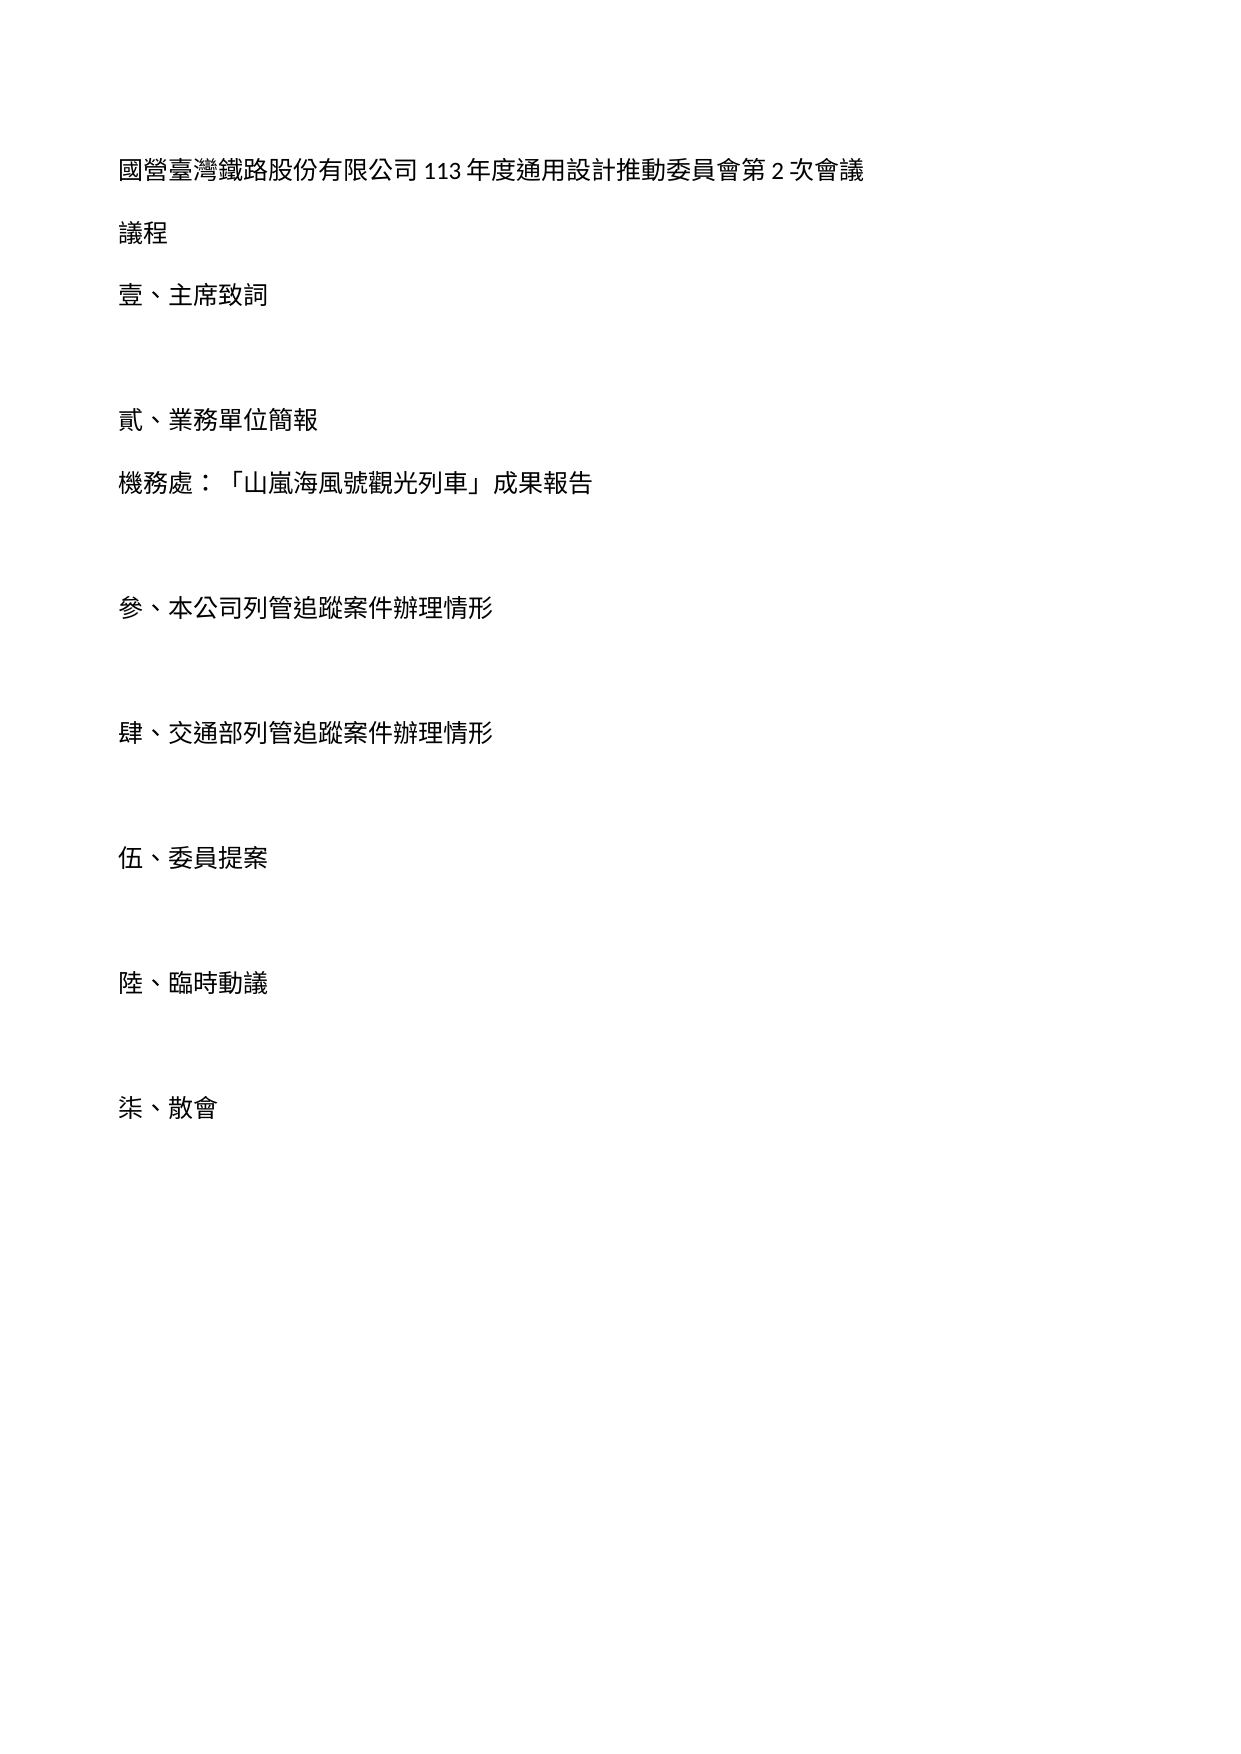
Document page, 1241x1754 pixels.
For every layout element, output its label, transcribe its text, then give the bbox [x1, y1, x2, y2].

text 壹、主席致詞 [118, 252, 1122, 314]
text 參、本公司列管追蹤案件辦理情形 [118, 564, 1122, 627]
text 議程 [118, 189, 1122, 252]
text 國營臺灣鐵路股份有限公司113年度通用設計推動委員會第2次會議 [118, 127, 1122, 189]
text 伍、委員提案 [118, 814, 1122, 877]
text 陸、臨時動議 [118, 939, 1122, 1002]
text 肆、交通部列管追蹤案件辦理情形 [118, 689, 1122, 752]
text 柒、散會 [118, 1064, 1122, 1127]
text 機務處：「山嵐海風號觀光列車」成果報告 [118, 439, 1122, 502]
text 貳、業務單位簡報 [118, 377, 1122, 439]
